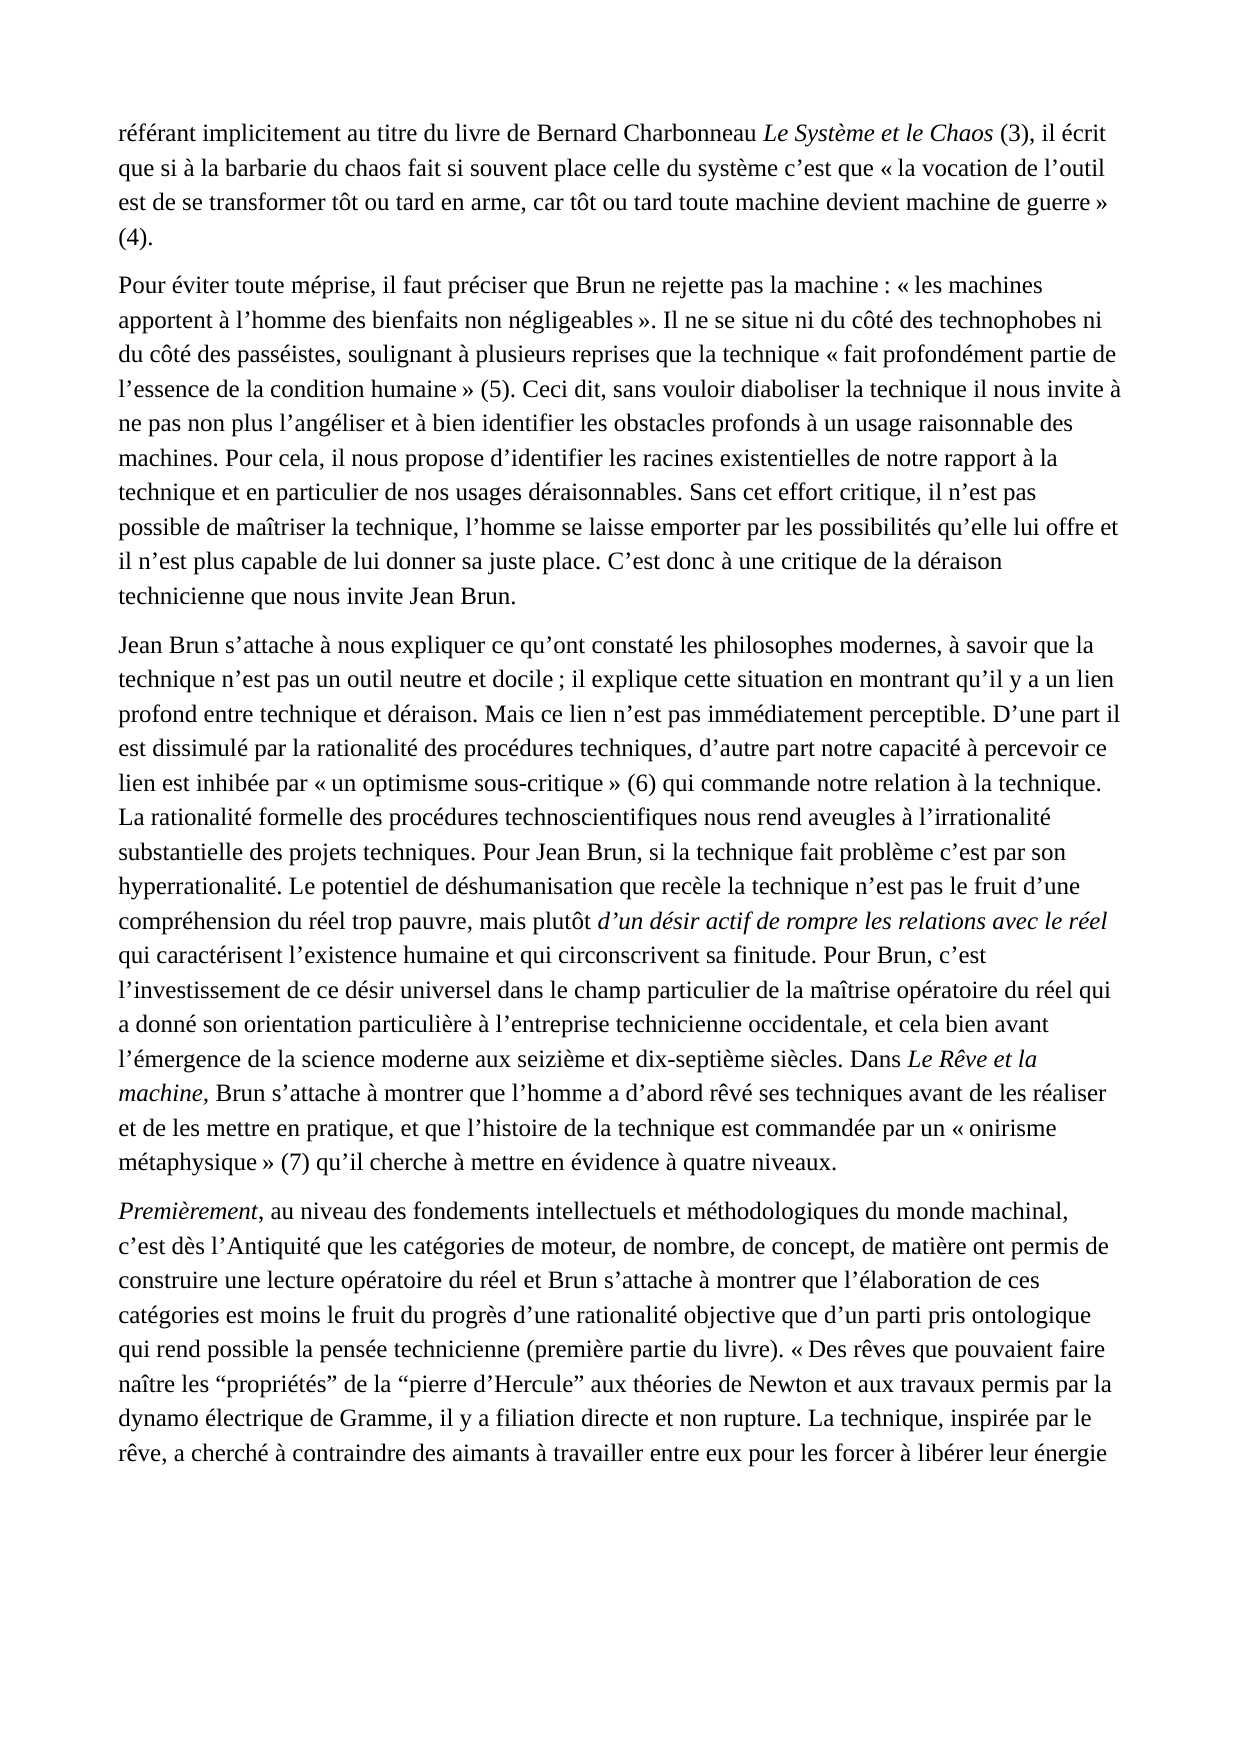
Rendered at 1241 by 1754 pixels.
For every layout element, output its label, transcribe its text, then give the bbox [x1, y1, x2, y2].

text Pour éviter toute méprise, il faut préciser que Brun ne rejette pas la machine : « les machines apportent à l’homme des bienfaits non négligeables ». Il ne se situe ni du côté des technophobes ni du côté des passéistes, soulignant à plusieurs reprises que la technique « fait profondément partie de l’essence de la condition humaine » (5). Ceci dit, sans vouloir diaboliser la technique il nous invite à ne pas non plus l’angéliser et à bien identifier les obstacles profonds à un usage raisonnable des machines. Pour cela, il nous propose d’identifier les racines existentielles de notre rapport à la technique et en particulier de nos usages déraisonnables. Sans cet effort critique, il n’est pas possible de maîtriser la technique, l’homme se laisse emporter par les possibilités qu’elle lui offre et il n’est plus capable de lui donner sa juste place. C’est donc à une critique de la déraison technicienne que nous invite Jean Brun. [118, 271, 1122, 610]
text Premièrement, au niveau des fondements intellectuels et méthodologiques du monde machinal, c’est dès l’Antiquité que les catégories de moteur, de nombre, de concept, de matière ont permis de construire une lecture opératoire du réel et Brun s’attache à montrer que l’élaboration de ces catégories est moins le fruit du progrès d’une rationalité objective que d’un parti pris ontologique qui rend possible la pensée technicienne (première partie du livre). « Des rêves que pouvaient faire naître les “propriétés” de la “pierre d’Hercule” aux théories de Newton et aux travaux permis par la dynamo électrique de Gramme, il y a filiation directe et non rupture. La technique, inspirée par le rêve, a cherché à contraindre des aimants à travailler entre eux pour les forcer à libérer leur énergie [118, 1196, 1122, 1466]
text Jean Brun s’attache à nous expliquer ce qu’ont constaté les philosophes modernes, à savoir que la technique n’est pas un outil neutre et docile ; il explique cette situation en montrant qu’il y a un lien profond entre technique et déraison. Mais ce lien n’est pas immédiatement perceptible. D’une part il est dissimulé par la rationalité des procédures techniques, d’autre part notre capacité à percevoir ce lien est inhibée par « un optimisme sous-critique » (6) qui commande notre relation à la technique. La rationalité formelle des procédures technoscientifiques nous rend aveugles à l’irrationalité substantielle des projets techniques. Pour Jean Brun, si la technique fait problème c’est par son hyperrationalité. Le potentiel de déshumanisation que recèle la technique n’est pas le fruit d’une compréhension du réel trop pauvre, mais plutôt d’un désir actif de rompre les relations avec le réel qui caractérisent l’existence humaine et qui circonscrivent sa finitude. Pour Brun, c’est l’investissement de ce désir universel dans le champ particulier de la maîtrise opératoire du réel qui a donné son orientation particulière à l’entreprise technicienne occidentale, et cela bien avant l’émergence de la science moderne aux seizième et dix-septième siècles. Dans Le Rêve et la machine, Brun s’attache à montrer que l’homme a d’abord rêvé ses techniques avant de les réaliser et de les mettre en pratique, et que l’histoire de la technique est commandée par un « onirisme métaphysique » (7) qu’il cherche à mettre en évidence à quatre niveaux. [118, 630, 1122, 1176]
text référant implicitement au titre du livre de Bernard Charbonneau Le Système et le Chaos (3), il écrit que si à la barbarie du chaos fait si souvent place celle du système c’est que « la vocation de l’outil est de se transformer tôt ou tard en arme, car tôt ou tard toute machine devient machine de guerre » (4). [118, 118, 1122, 250]
